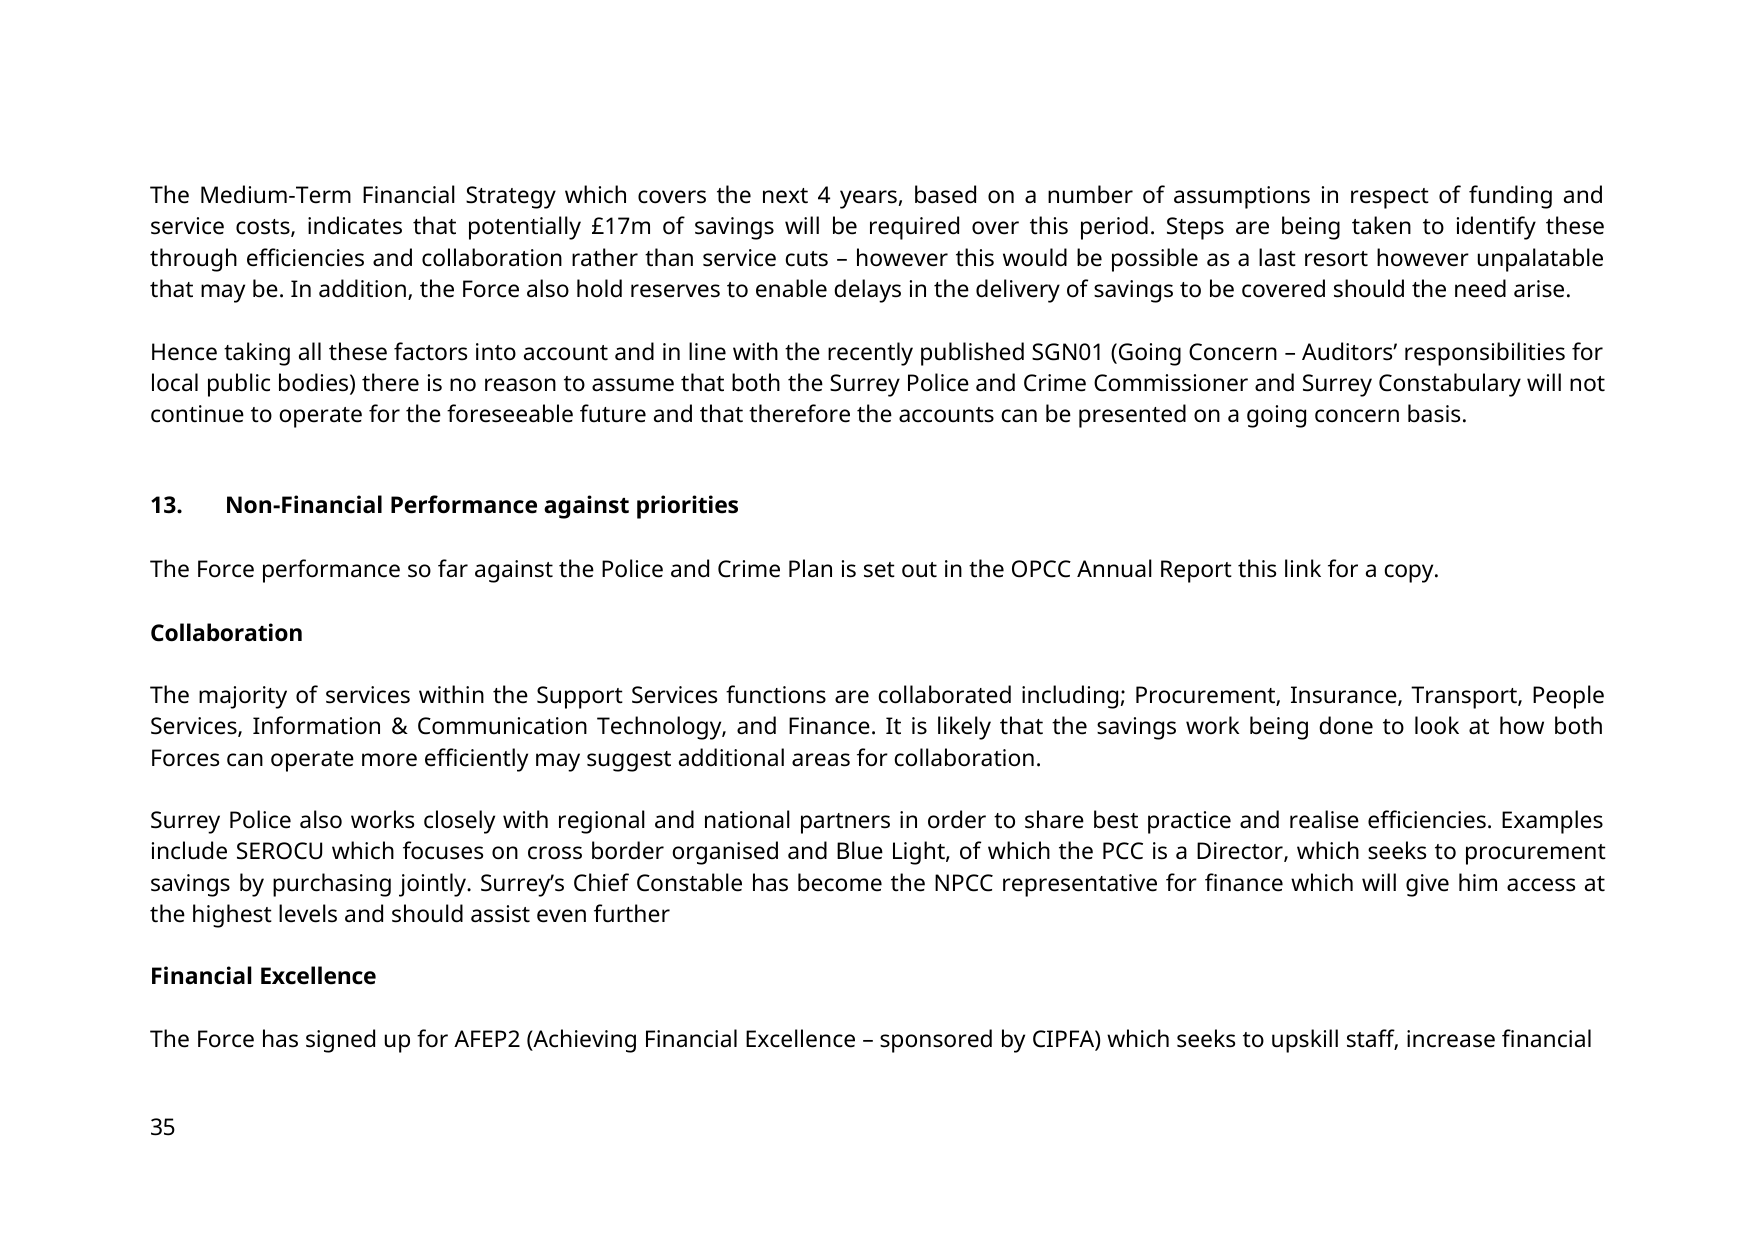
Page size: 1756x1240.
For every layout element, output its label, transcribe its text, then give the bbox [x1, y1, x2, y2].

text The Medium-Term Financial Strategy which covers the next 4 years, based on a number of assumptions in respect of funding and service costs, indicates that potentially £17m of savings will be required over this period. Steps are being taken to identify these through efficiencies and collaboration rather than service cuts – however this would be possible as a last resort however unpalatable that may be. In addition, the Force also hold reserves to enable delays in the delivery of savings to be covered should the need arise. [150, 179, 1606, 304]
text Hence taking all these factors into account and in line with the recently published SGN01 (Going Concern – Auditors’ responsibilities for local public bodies) there is no reason to assume that both the Surrey Police and Crime Commissioner and Surrey Constabulary will not continue to operate for the foreseeable future and that therefore the accounts can be presented on a going concern basis. [150, 335, 1606, 429]
text The Force performance so far against the Police and Crime Plan is set out in the OPCC Annual Report this link for a copy. [150, 553, 1618, 584]
subtitle Non-Financial Performance against priorities [150, 489, 1618, 520]
text The Force has signed up for AFEP2 (Achieving Financial Excellence – sponsored by CIPFA) which seeks to upskill staff, increase financial [150, 1023, 1618, 1054]
text Surrey Police also works closely with regional and national partners in order to share best practice and realise efficiencies. Examples include SEROCU which focuses on cross border organised and Blue Light, of which the PCC is a Director, which seeks to procurement savings by purchasing jointly. Surrey’s Chief Constable has become the NPCC representative for finance which will give him access at the highest levels and should assist even further [150, 804, 1606, 929]
subtitle Collaboration [150, 616, 1618, 648]
text The majority of services within the Support Services functions are collaborated including; Procurement, Insurance, Transport, People Services, Information & Communication Technology, and Finance. It is likely that the savings work being done to look at how both Forces can operate more efficiently may suggest additional areas for collaboration. [150, 679, 1606, 773]
subtitle Financial Excellence [150, 960, 1618, 992]
